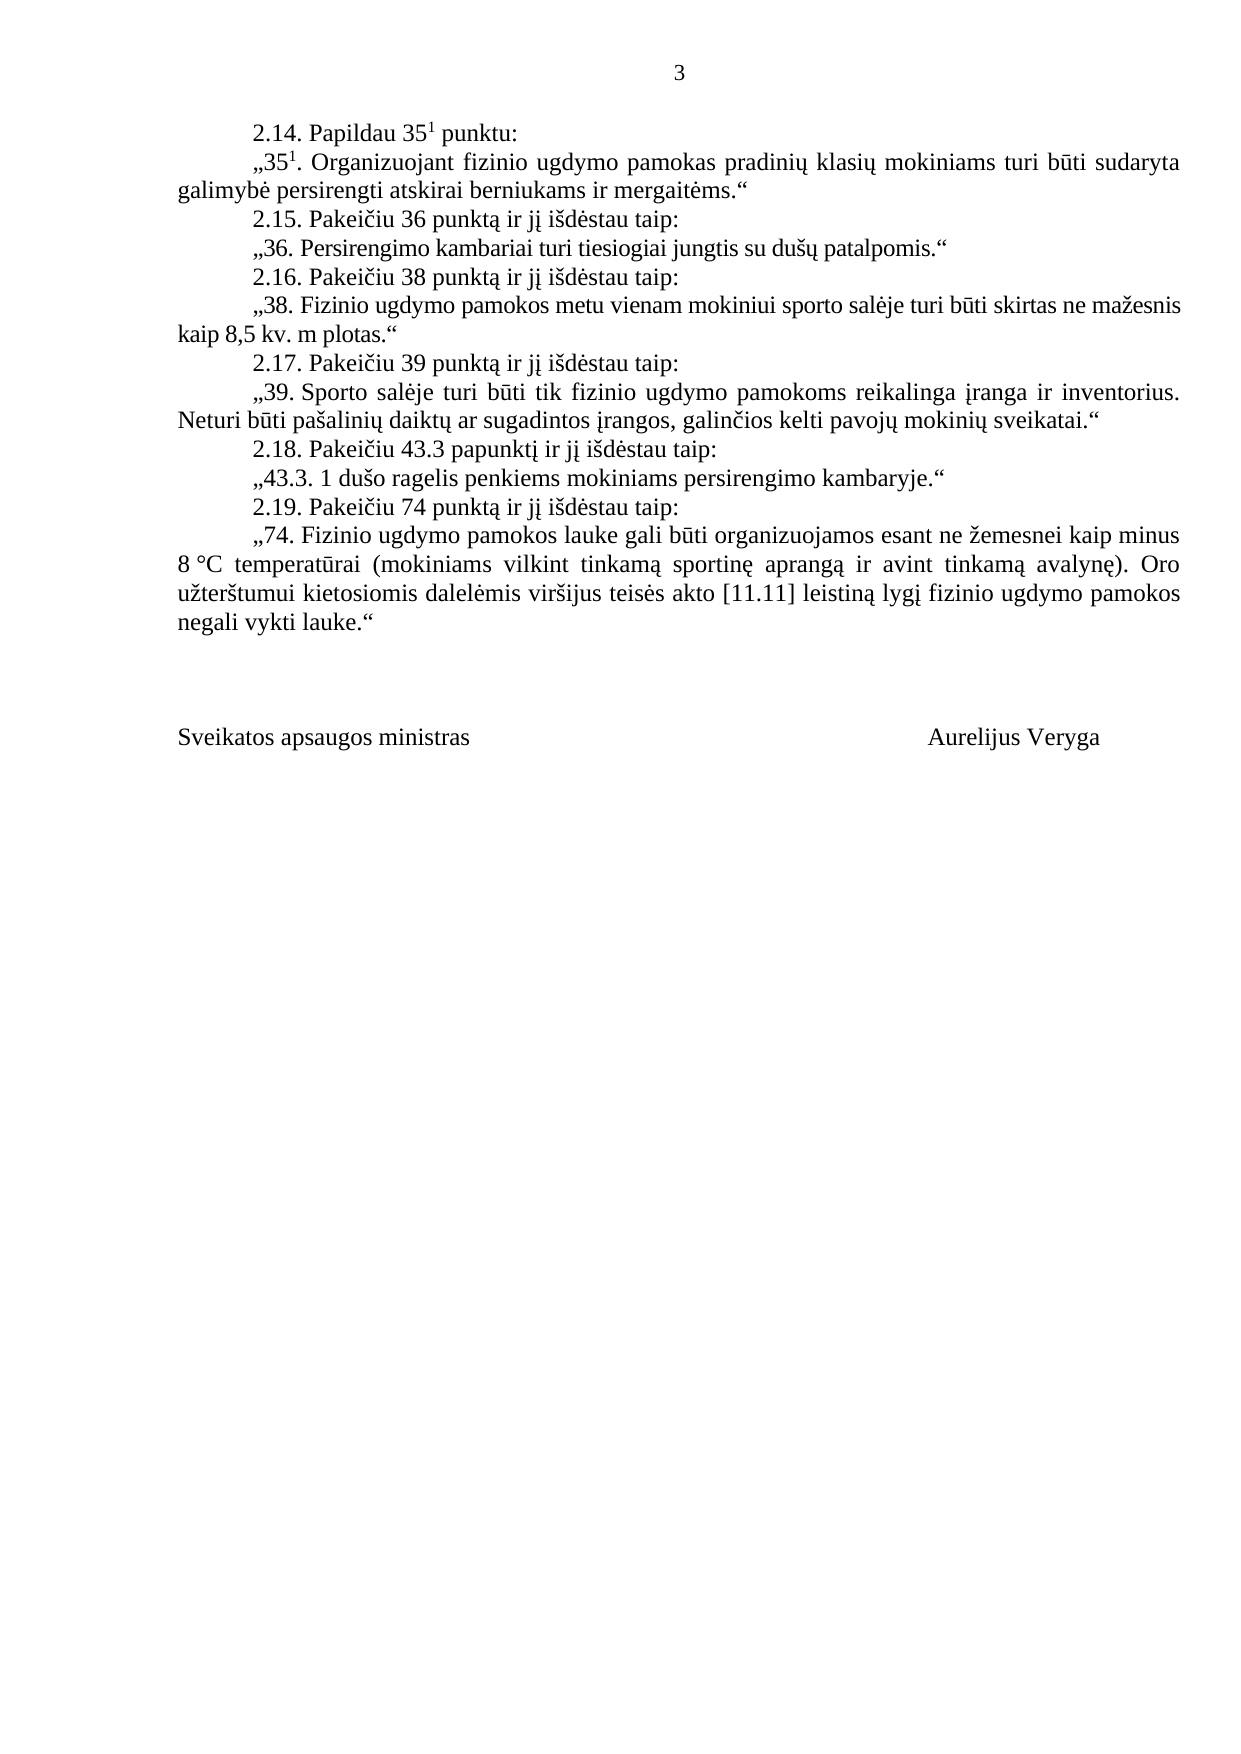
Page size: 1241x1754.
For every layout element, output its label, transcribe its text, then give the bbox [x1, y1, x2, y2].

text 2.17. Pakeičiu 39 punktą ir jį išdėstau taip: [177, 348, 1181, 377]
text „39. Sporto salėje turi būti tik fizinio ugdymo pamokoms reikalinga įranga ir inventorius. Neturi būti pašalinių daiktų ar sugadintos įrangos, galinčios kelti pavojų mokinių sveikatai.“ [177, 377, 1181, 434]
text „351. Organizuojant fizinio ugdymo pamokas pradinių klasių mokiniams turi būti sudaryta galimybė persirengti atskirai berniukams ir mergaitėms.“ [177, 147, 1181, 204]
text 2.18. Pakeičiu 43.3 papunktį ir jį išdėstau taip: [177, 434, 1181, 463]
text 2.16. Pakeičiu 38 punktą ir jį išdėstau taip: [177, 262, 1181, 291]
text „36. Persirengimo kambariai turi tiesiogiai jungtis su dušų patalpomis.“ [177, 233, 1181, 262]
text 2.15. Pakeičiu 36 punktą ir jį išdėstau taip: [177, 204, 1181, 233]
text 2.19. Pakeičiu 74 punktą ir jį išdėstau taip: [177, 492, 1181, 521]
text 2.14. Papildau 351 punktu: [177, 118, 1181, 147]
text „43.3. 1 dušo ragelis penkiems mokiniams persirengimo kambaryje.“ [177, 463, 1181, 492]
text „74. Fizinio ugdymo pamokos lauke gali būti organizuojamos esant ne žemesnei kaip minus 8 °C temperatūrai (mokiniams vilkint tinkamą sportinę aprangą ir avint tinkamą avalynę). Oro užterštumui kietosiomis dalelėmis viršijus teisės akto [11.11] leistiną lygį fizinio ugdymo pamokos negali vykti lauke.“ [177, 521, 1181, 636]
text „38. Fizinio ugdymo pamokos metu vienam mokiniui sporto salėje turi būti skirtas ne mažesnis kaip 8,5 kv. m plotas.“ [177, 291, 1181, 348]
text Sveikatos apsaugos ministras Aurelijus Veryga [177, 722, 1181, 751]
